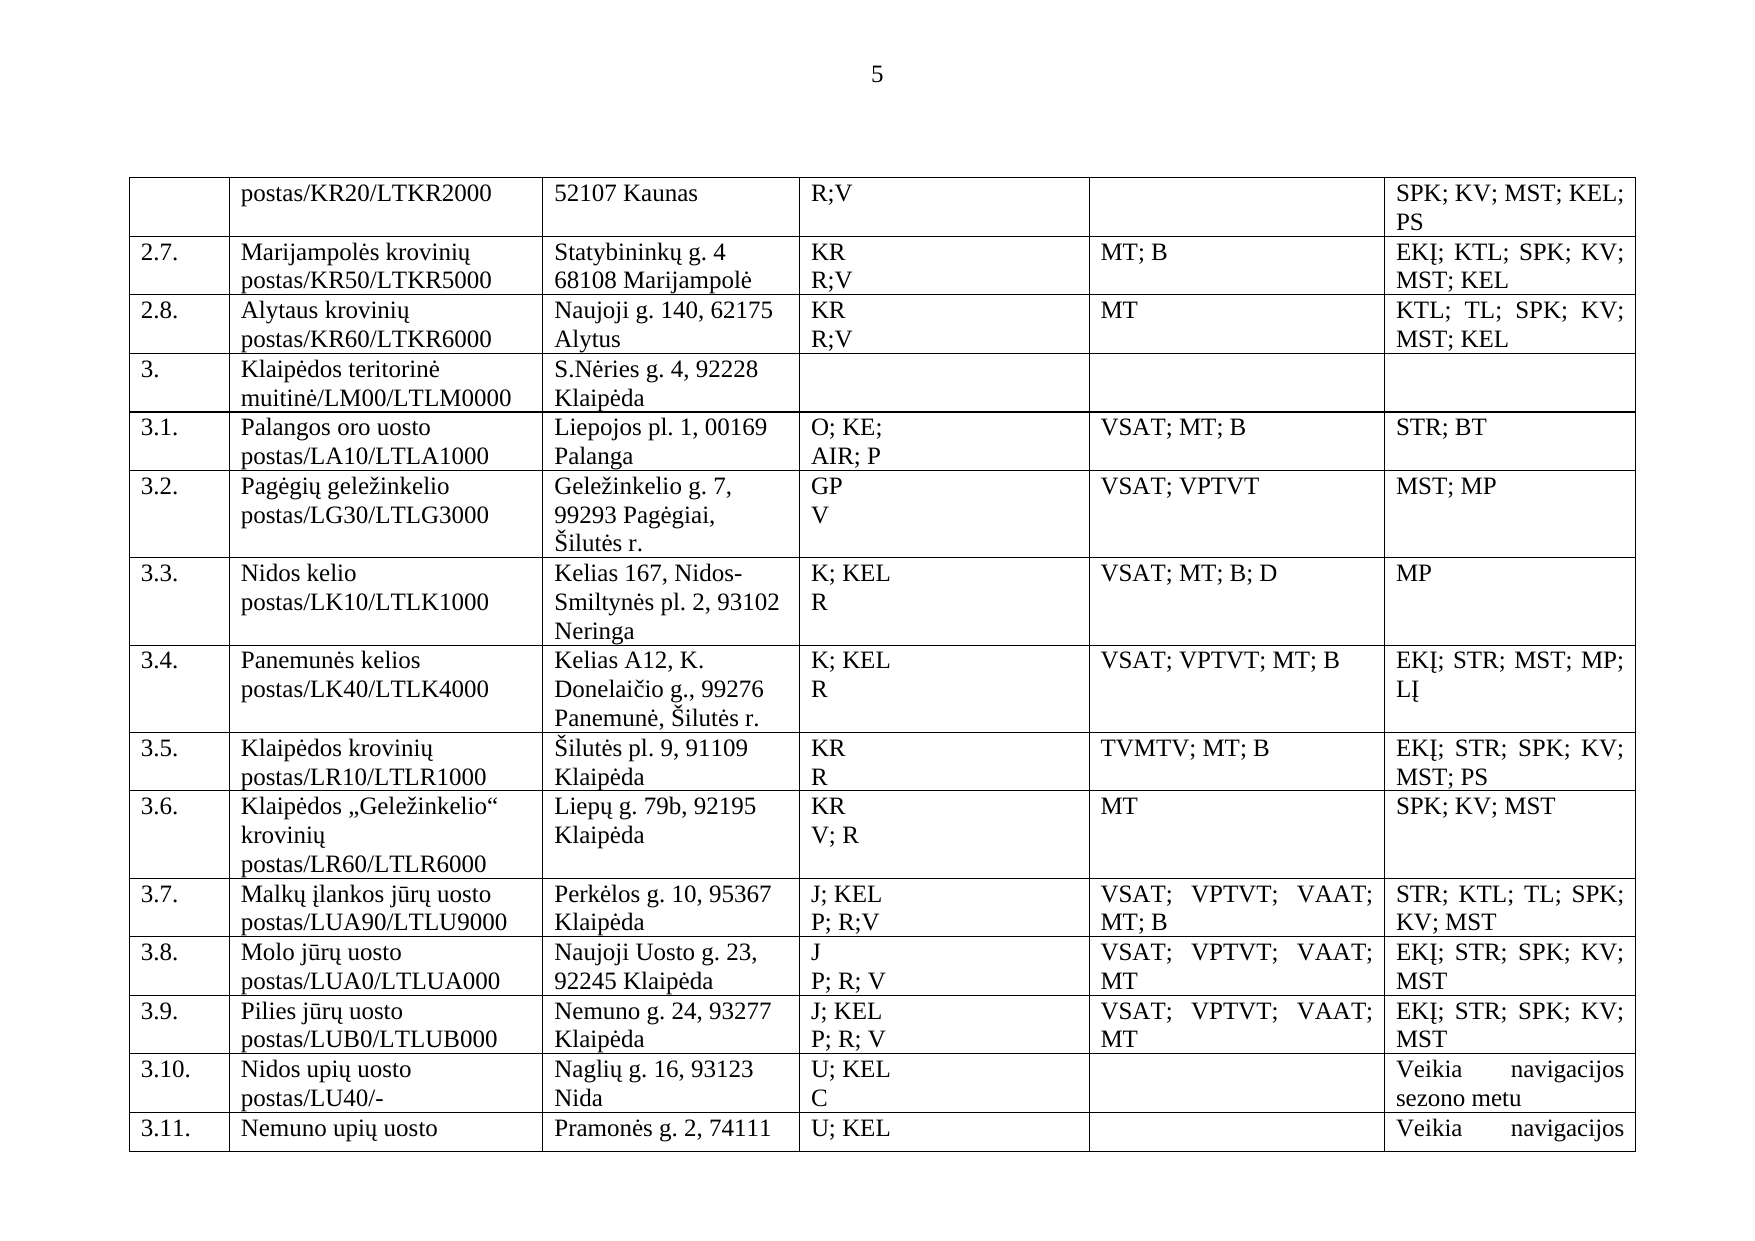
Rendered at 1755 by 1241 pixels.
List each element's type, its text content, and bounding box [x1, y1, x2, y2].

table_cell 3.7. [130, 879, 229, 936]
table_cell Veikia navigacijos sezono metu [1385, 1054, 1635, 1112]
table_cell Liepojos pl. 1, 00169 Palanga [543, 413, 799, 470]
table_cell Pagėgių geležinkelio postas/LG30/LTLG3000 [230, 471, 542, 557]
table_cell Klaipėdos krovinių postas/LR10/LTLR1000 [230, 733, 542, 790]
table_cell [1090, 354, 1384, 411]
table_cell MT; B [1090, 237, 1384, 294]
table_cell Pilies jūrų uosto postas/LUB0/LTLUB000 [230, 996, 542, 1053]
table_cell EKĮ; STR; MST; MP; LĮ [1385, 646, 1635, 732]
table_cell J; KEL P; R;V [800, 879, 1089, 936]
table_cell [1090, 1054, 1384, 1112]
table_cell R;V [800, 178, 1089, 236]
table_cell [1385, 354, 1635, 411]
table_cell SPK; KV; MST [1385, 791, 1635, 878]
table_cell S.Nėries g. 4, 92228 Klaipėda [543, 354, 799, 411]
table_cell Palangos oro uosto postas/LA10/LTLA1000 [230, 413, 542, 470]
table_cell Liepų g. 79b, 92195 Klaipėda [543, 791, 799, 878]
table_cell 3.1. [130, 413, 229, 470]
table_cell VSAT; VPTVT; MT; B [1090, 646, 1384, 732]
table_cell VSAT; VPTVT; VAAT; MT; B [1090, 879, 1384, 936]
table_cell VSAT; MT; B [1090, 413, 1384, 470]
table_cell MT [1090, 791, 1384, 878]
table_cell 3.6. [130, 791, 229, 878]
table_cell Klaipėdos „Geležinkelio“ krovinių postas/LR60/LTLR6000 [230, 791, 542, 878]
table_cell Nidos kelio postas/LK10/LTLK1000 [230, 558, 542, 644]
table_cell EKĮ; STR; SPK; KV; MST; PS [1385, 733, 1635, 790]
table_cell EKĮ; KTL; SPK; KV; MST; KEL [1385, 237, 1635, 294]
table_cell 3.2. [130, 471, 229, 557]
table_cell KTL; TL; SPK; KV; MST; KEL [1385, 295, 1635, 353]
table_cell Veikia navigacijos [1385, 1113, 1635, 1151]
table_cell 3.11. [130, 1113, 229, 1151]
table_cell EKĮ; STR; SPK; KV; MST [1385, 996, 1635, 1053]
table_cell STR; KTL; TL; SPK; KV; MST [1385, 879, 1635, 936]
table_cell VSAT; VPTVT; VAAT; MT [1090, 937, 1384, 995]
table_cell KR R;V [800, 237, 1089, 294]
table_cell 3.8. [130, 937, 229, 995]
table_cell TVMTV; MT; B [1090, 733, 1384, 790]
table_cell 3.5. [130, 733, 229, 790]
table_cell [130, 178, 229, 236]
table_cell Nemuno upių uosto [230, 1113, 542, 1151]
table_cell Perkėlos g. 10, 95367 Klaipėda [543, 879, 799, 936]
table_cell MST; MP [1385, 471, 1635, 557]
table_cell STR; BT [1385, 413, 1635, 470]
table_cell Pramonės g. 2, 74111 [543, 1113, 799, 1151]
table_cell KR R [800, 733, 1089, 790]
table_cell Naglių g. 16, 93123 Nida [543, 1054, 799, 1112]
table_cell VSAT; MT; B; D [1090, 558, 1384, 644]
table_cell [1090, 178, 1384, 236]
table_cell VSAT; VPTVT [1090, 471, 1384, 557]
table_cell O; KE; AIR; P [800, 413, 1089, 470]
table_cell 3.9. [130, 996, 229, 1053]
table_cell MT [1090, 295, 1384, 353]
table_cell Alytaus krovinių postas/KR60/LTKR6000 [230, 295, 542, 353]
table_cell Klaipėdos teritorinė muitinė/LM00/LTLM0000 [230, 354, 542, 411]
table_cell K; KEL R [800, 558, 1089, 644]
table_cell KR R;V [800, 295, 1089, 353]
table_cell postas/KR20/LTKR2000 [230, 178, 542, 236]
table_cell Nidos upių uosto postas/LU40/- [230, 1054, 542, 1112]
table_cell Naujoji g. 140, 62175 Alytus [543, 295, 799, 353]
table_cell Geležinkelio g. 7, 99293 Pagėgiai, Šilutės r. [543, 471, 799, 557]
table_cell 3. [130, 354, 229, 411]
table_cell KR V; R [800, 791, 1089, 878]
table_cell MP [1385, 558, 1635, 644]
table_cell Molo jūrų uosto postas/LUA0/LTLUA000 [230, 937, 542, 995]
table_cell Nemuno g. 24, 93277 Klaipėda [543, 996, 799, 1053]
table_cell J P; R; V [800, 937, 1089, 995]
table_cell Naujoji Uosto g. 23, 92245 Klaipėda [543, 937, 799, 995]
table_cell SPK; KV; MST; KEL; PS [1385, 178, 1635, 236]
table_cell 2.8. [130, 295, 229, 353]
table_cell EKĮ; STR; SPK; KV; MST [1385, 937, 1635, 995]
table_cell Kelias 167, Nidos-Smiltynės pl. 2, 93102 Neringa [543, 558, 799, 644]
table_cell 3.4. [130, 646, 229, 732]
table_cell Malkų įlankos jūrų uosto postas/LUA90/LTLU9000 [230, 879, 542, 936]
table_cell 3.10. [130, 1054, 229, 1112]
table_cell Šilutės pl. 9, 91109 Klaipėda [543, 733, 799, 790]
table_cell Statybininkų g. 4 68108 Marijampolė [543, 237, 799, 294]
table_cell 3.3. [130, 558, 229, 644]
table_cell 52107 Kaunas [543, 178, 799, 236]
table_cell [1090, 1113, 1384, 1151]
table_cell 2.7. [130, 237, 229, 294]
table_cell U; KEL C [800, 1054, 1089, 1112]
table_cell Kelias A12, K. Donelaičio g., 99276 Panemunė, Šilutės r. [543, 646, 799, 732]
table_cell Marijampolės krovinių postas/KR50/LTKR5000 [230, 237, 542, 294]
table_cell [800, 354, 1089, 411]
table_cell GP V [800, 471, 1089, 557]
table_cell K; KEL R [800, 646, 1089, 732]
table_cell J; KEL P; R; V [800, 996, 1089, 1053]
table_cell U; KEL [800, 1113, 1089, 1151]
table_cell VSAT; VPTVT; VAAT; MT [1090, 996, 1384, 1053]
table_cell Panemunės kelios postas/LK40/LTLK4000 [230, 646, 542, 732]
